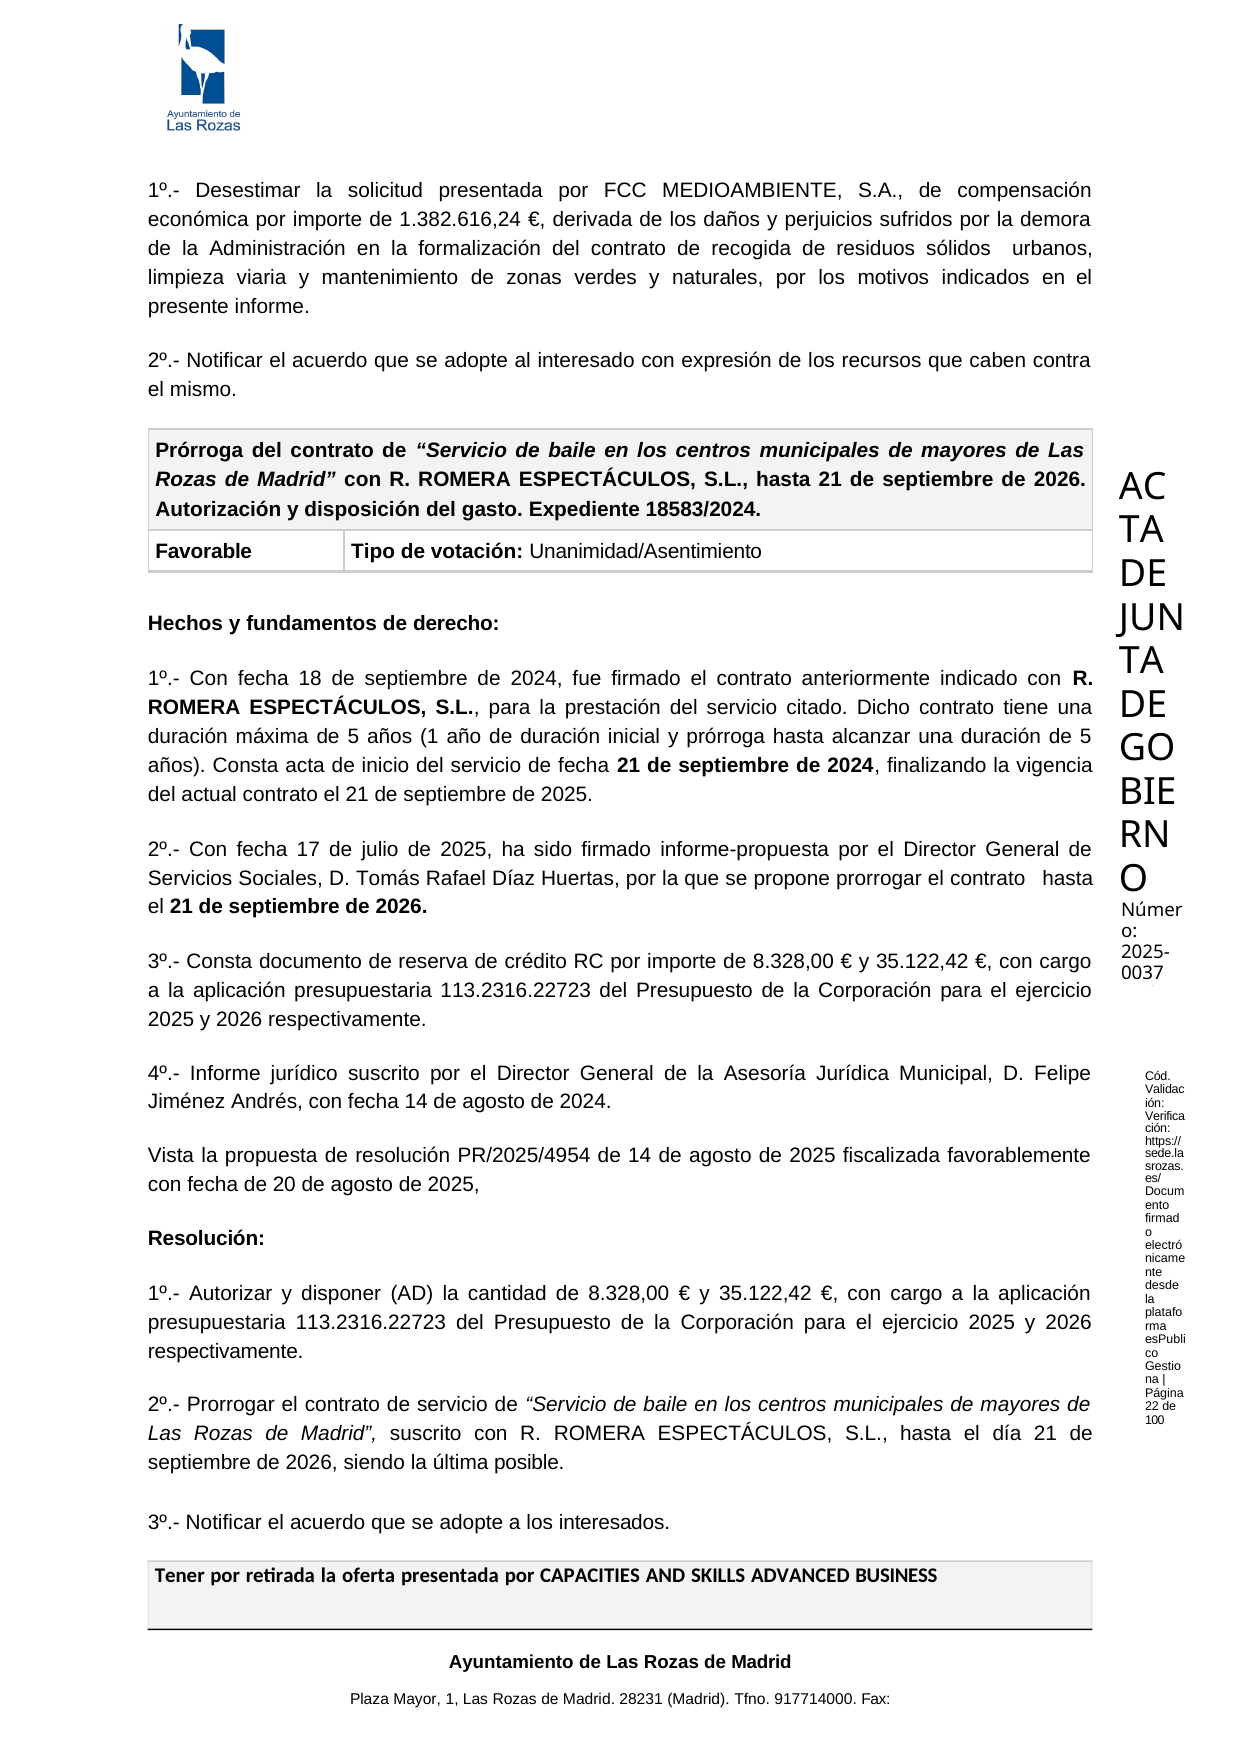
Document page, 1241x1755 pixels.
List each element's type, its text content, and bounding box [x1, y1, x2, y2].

subtitle Resolución: [148, 1226, 1093, 1250]
text Documento firmado electrónicamente desde la plataforma esPublico Gestiona | Página 22 de 100 [1145, 1185, 1186, 1427]
text [1143, 1068, 1186, 1612]
text 3º.- Consta documento de reserva de crédito RC por importe de 8.328,00 € y 35.122,42 €, con cargo a la aplicación presupuestaria 113.2316.22723 del Presupuesto de la Corporación para el ejercicio 2025 y 2026 respectivamente. [148, 949, 1093, 1031]
text Vista la propuesta de resolución PR/2025/4954 de 14 de agosto de 2025 fiscalizada favorablemente con fecha de 20 de agosto de 2025, [148, 1143, 1093, 1196]
text 1º.- Desestimar la solicitud presentada por FCC MEDIOAMBIENTE, S.A., de compensación económica por importe de 1.382.616,24 €, derivada de los daños y perjuicios sufridos por la demora de la Administración en la formalización del contrato de recogida de residuos sólidos urbanos, limpieza viaria y mantenimiento de zonas verdes y naturales, por los motivos indicados en el presente informe. [148, 178, 1093, 318]
table_header Prórroga del contrato de “Servicio de baile en los centros municipales de mayores de Las Rozas de Madrid” con R. ROMERA ESPECTÁCULOS, S.L., hasta 21 de septiembre de 2026. Autorización y disposición del gasto. Expediente 18583/2024. [149, 430, 1092, 529]
text 1º.- Autorizar y disponer (AD) la cantidad de 8.328,00 € y 35.122,42 €, con cargo a la aplicación presupuestaria 113.2316.22723 del Presupuesto de la Corporación para el ejercicio 2025 y 2026 respectivamente. [148, 1281, 1093, 1362]
text 2º.- Prorrogar el contrato de servicio de “Servicio de baile en los centros municipales de mayores de Las Rozas de Madrid”, suscrito con R. ROMERA ESPECTÁCULOS, S.L., hasta el día 21 de septiembre de 2026, siendo la última posible. [148, 1392, 1093, 1474]
text 2º.- Notificar el acuerdo que se adopte al interesado con expresión de los recursos que caben contra el mismo. [148, 348, 1093, 401]
text Número: 2025-0037 Fecha: 16/09/2025 [1121, 900, 1185, 985]
text Cód. Validación: [1145, 1070, 1186, 1110]
text ACTA DE JUNTA DE GOBIERNO [1119, 464, 1185, 900]
table_cell Favorable [149, 531, 343, 570]
text 3º.- Notificar el acuerdo que se adopte a los interesados. [148, 1509, 1093, 1533]
subtitle Hechos y fundamentos de derecho: [148, 611, 1093, 635]
text 4º.- Informe jurídico suscrito por el Director General de la Asesoría Jurídica Municipal, D. Felipe Jiménez Andrés, con fecha 14 de agosto de 2024. [148, 1060, 1093, 1113]
table_cell Tipo de votación: Unanimidad/Asentimiento [345, 531, 1092, 570]
text 2º.- Con fecha 17 de julio de 2025, ha sido firmado informe-propuesta por el Director General de Servicios Sociales, D. Tomás Rafael Díaz Huertas, por la que se propone prorrogar el contrato hasta el 21 de septiembre de 2026. [148, 836, 1093, 918]
text 1º.- Con fecha 18 de septiembre de 2024, fue firmado el contrato anteriormente indicado con R. ROMERA ESPECTÁCULOS, S.L., para la prestación del servicio citado. Dicho contrato tiene una duración máxima de 5 años (1 año de duración inicial y prórroga hasta alcanzar una duración de 5 años). Consta acta de inicio del servicio de fecha 21 de septiembre de 2024, finalizando la vigencia del actual contrato el 21 de septiembre de 2025. [148, 666, 1093, 806]
text Verificación: https://sede.lasrozas.es/ [1145, 1110, 1186, 1185]
